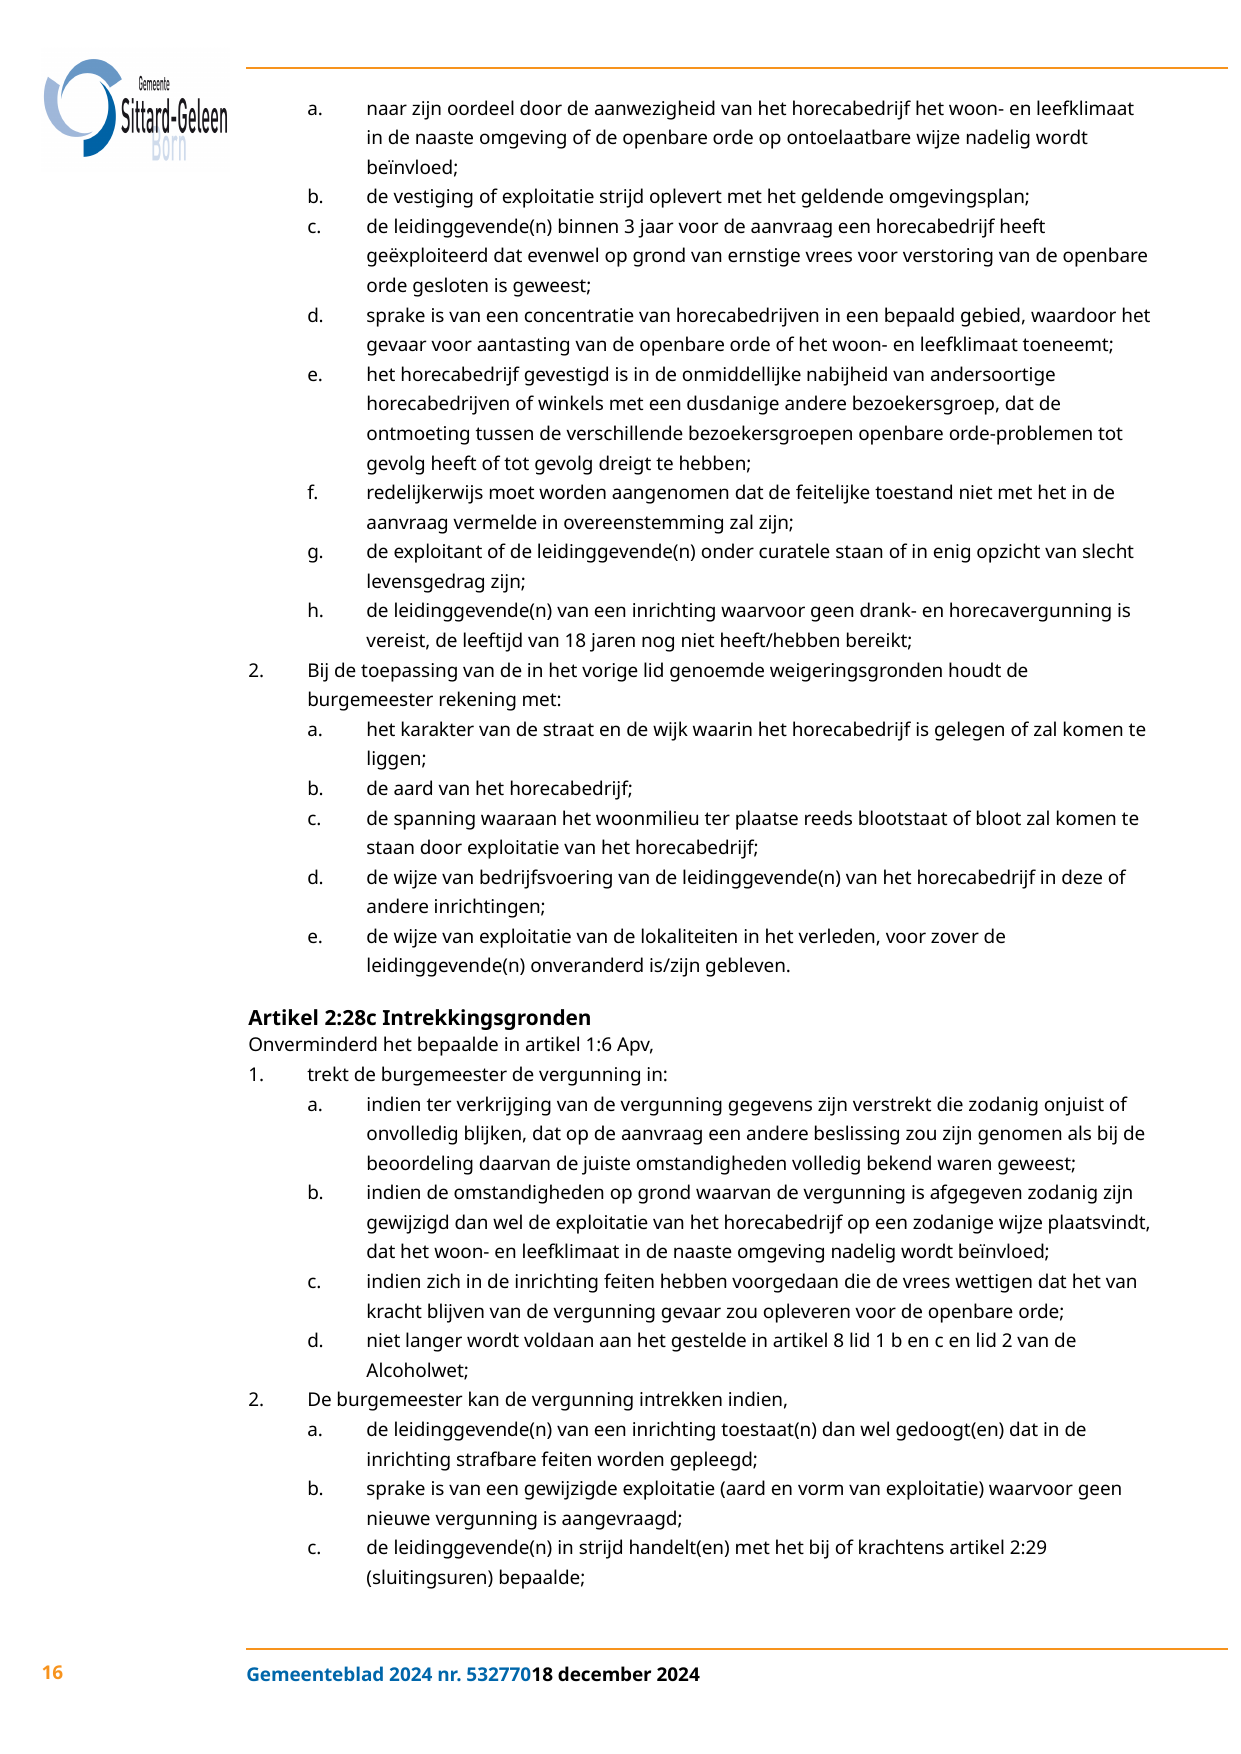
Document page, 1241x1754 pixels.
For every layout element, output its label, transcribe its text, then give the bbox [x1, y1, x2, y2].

list de leidinggevende(n) van een inrichting waarvoor geen drank- en horecavergunning is vereist, de leeftijd van 18 jaren nog niet heeft/hebben bereikt; [307, 598, 1152, 653]
list Bij de toepassing van de in het vorige lid genoemde weigeringsgronden houdt de burgemeester rekening met: [248, 657, 1152, 712]
list de wijze van exploitatie van de lokaliteiten in het verleden, voor zover de leidinggevende(n) onveranderd is/zijn gebleven. [307, 923, 1152, 978]
list niet langer wordt voldaan aan het gestelde in artikel 8 lid 1 b en c en lid 2 van de Alcoholwet; [307, 1327, 1152, 1383]
list sprake is van een gewijzigde exploitatie (aard en vorm van exploitatie) waarvoor geen nieuwe vergunning is aangevraagd; [307, 1475, 1152, 1531]
list naar zijn oordeel door de aanwezigheid van het horecabedrijf het woon- en leefklimaat in de naaste omgeving of de openbare orde op ontoelaatbare wijze nadelig wordt beïnvloed; [307, 95, 1152, 180]
list indien de omstandigheden op grond waarvan de vergunning is afgegeven zodanig zijn gewijzigd dan wel de exploitatie van het horecabedrijf op een zodanige wijze plaatsvindt, dat het woon- en leefklimaat in de naaste omgeving nadelig wordt beïnvloed; [307, 1179, 1152, 1264]
list het horecabedrijf gevestigd is in de onmiddellijke nabijheid van andersoortige horecabedrijven of winkels met een dusdanige andere bezoekersgroep, dat de ontmoeting tussen de verschillende bezoekersgroepen openbare orde-problemen tot gevolg heeft of tot gevolg dreigt te hebben; [307, 361, 1152, 476]
list de spanning waaraan het woonmilieu ter plaatse reeds blootstaat of bloot zal komen te staan door exploitatie van het horecabedrijf; [307, 805, 1152, 860]
text Onverminderd het bepaalde in artikel 1:6 Apv, [248, 1032, 1152, 1057]
picture [41, 47, 231, 172]
list de aard van het horecabedrijf; [307, 775, 1152, 801]
list het karakter van de straat en de wijk waarin het horecabedrijf is gelegen of zal komen te liggen; [307, 716, 1152, 771]
list redelijkerwijs moet worden aangenomen dat de feitelijke toestand niet met het in de aanvraag vermelde in overeenstemming zal zijn; [307, 479, 1152, 535]
list de leidinggevende(n) binnen 3 jaar voor de aanvraag een horecabedrijf heeft geëxploiteerd dat evenwel op grond van ernstige vrees voor verstoring van de openbare orde gesloten is geweest; [307, 213, 1152, 298]
list De burgemeester kan de vergunning intrekken indien, [248, 1387, 1152, 1412]
list de leidinggevende(n) van een inrichting toestaat(n) dan wel gedoogt(en) dat in de inrichting strafbare feiten worden gepleegd; [307, 1416, 1152, 1471]
text Artikel 2:28c Intrekkingsgronden [248, 1003, 1152, 1032]
list de leidinggevende(n) in strijd handelt(en) met het bij of krachtens artikel 2:29 (sluitingsuren) bepaalde; [307, 1534, 1152, 1590]
list indien zich in de inrichting feiten hebben voorgedaan die de vrees wettigen dat het van kracht blijven van de vergunning gevaar zou opleveren voor de openbare orde; [307, 1268, 1152, 1323]
list sprake is van een concentratie van horecabedrijven in een bepaald gebied, waardoor het gevaar voor aantasting van de openbare orde of het woon- en leefklimaat toeneemt; [307, 302, 1152, 357]
list trekt de burgemeester de vergunning in: [248, 1061, 1152, 1087]
list de exploitant of de leidinggevende(n) onder curatele staan of in enig opzicht van slecht levensgedrag zijn; [307, 538, 1152, 594]
list indien ter verkrijging van de vergunning gegevens zijn verstrekt die zodanig onjuist of onvolledig blijken, dat op de aanvraag een andere beslissing zou zijn genomen als bij de beoordeling daarvan de juiste omstandigheden volledig bekend waren geweest; [307, 1091, 1152, 1176]
list de wijze van bedrijfsvoering van de leidinggevende(n) van het horecabedrijf in deze of andere inrichtingen; [307, 864, 1152, 919]
list de vestiging of exploitatie strijd oplevert met het geldende omgevingsplan; [307, 183, 1152, 209]
